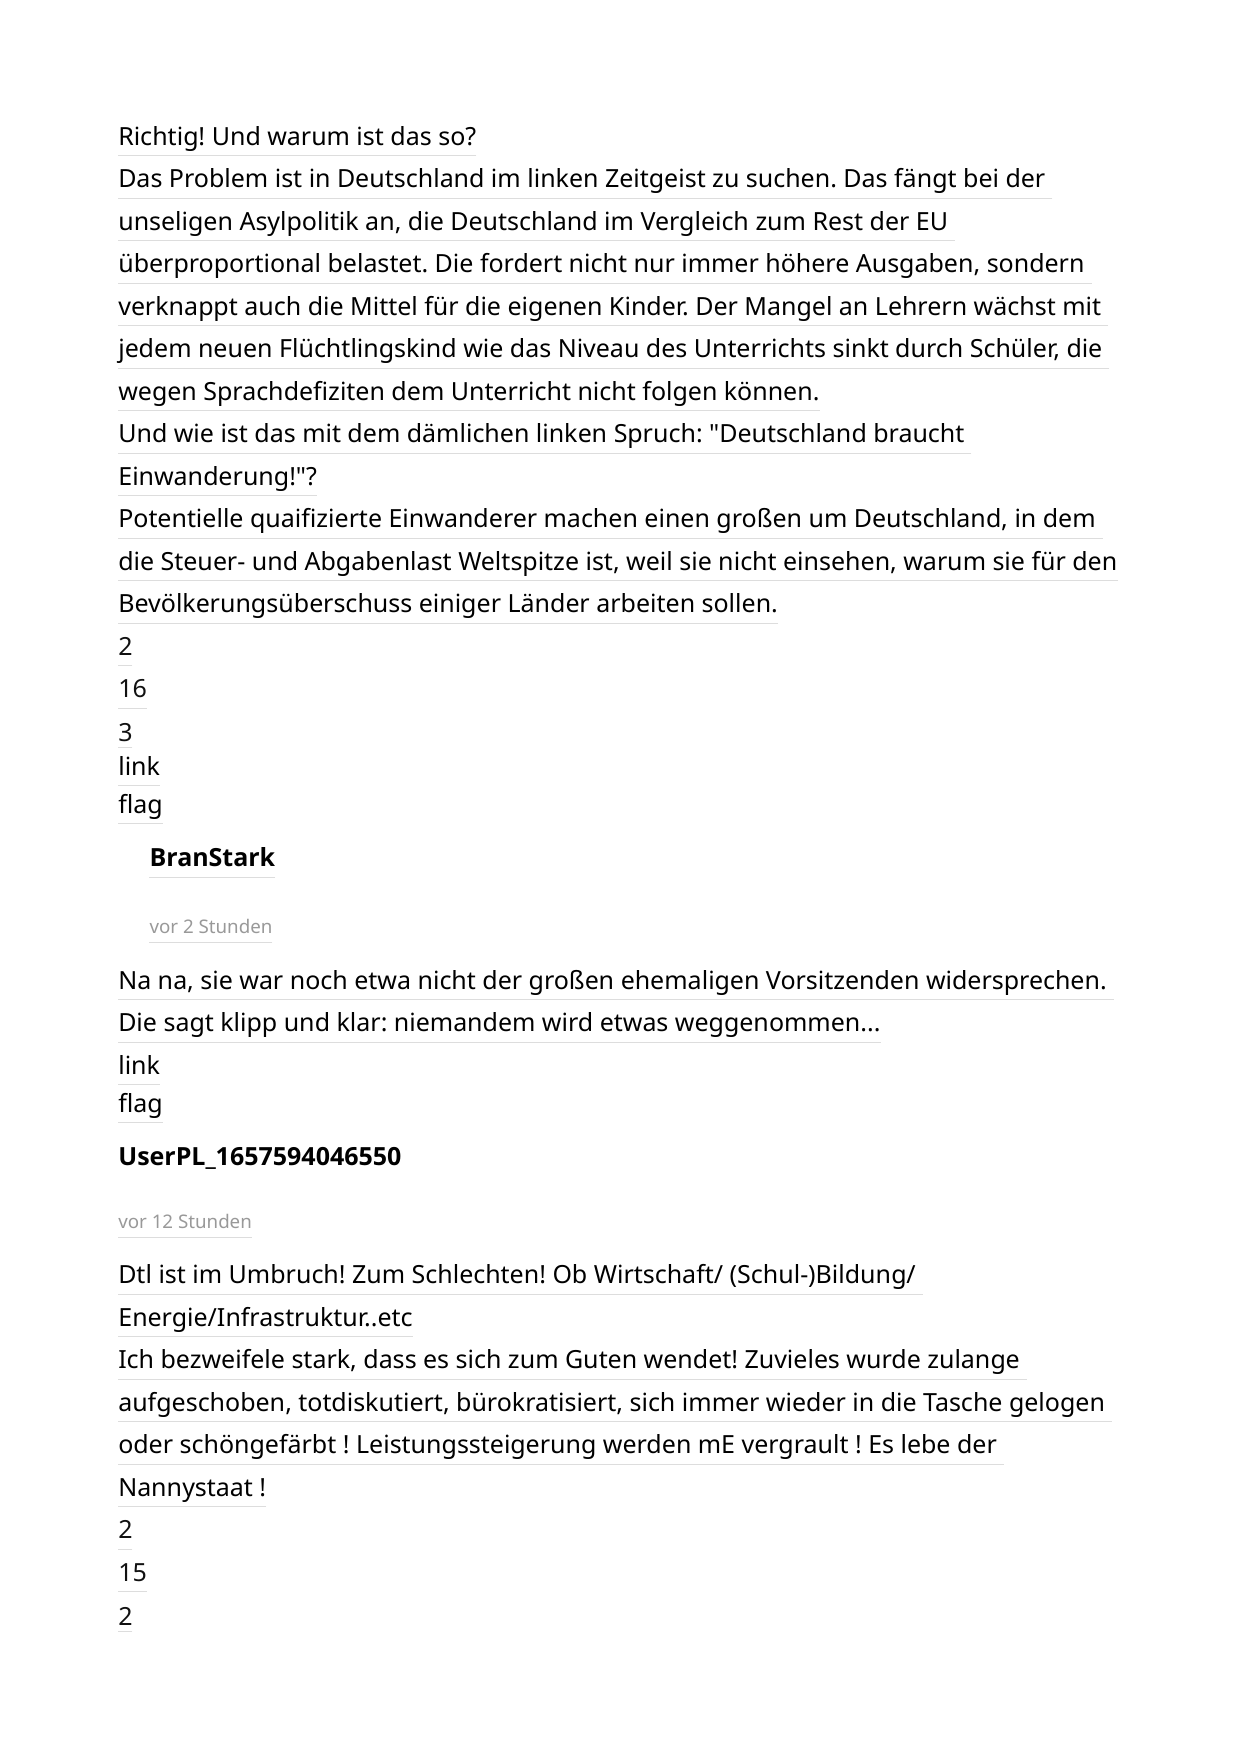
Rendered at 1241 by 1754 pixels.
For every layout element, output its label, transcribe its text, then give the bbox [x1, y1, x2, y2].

text vor 2 Stunden [149, 914, 1117, 943]
text Dtl ist im Umbruch! Zum Schlechten! Ob Wirtschaft/ (Schul-)Bildung/ Energie/Infrastruktur..etc Ich bezweifele stark, dass es sich zum Guten wendet! Zuvieles wurde zulange aufgeschoben, totdiskutiert, bürokratisiert, sich immer wieder in die Tasche gelogen oder schöngefärbt ! Leistungssteigerung werden mE vergrault ! Es lebe der Nannystaat ! [118, 1257, 1122, 1507]
text link [118, 1047, 1122, 1085]
text UserPL_1657594046550 [118, 1139, 1122, 1173]
text 2 [118, 628, 1122, 666]
text 16 [118, 671, 1122, 709]
text flag [118, 1085, 1122, 1123]
text flag [118, 786, 1122, 824]
text 3 [118, 713, 1122, 748]
text Na na, sie war noch etwa nicht der großen ehemaligen Vorsitzenden widersprechen. Die sagt klipp und klar: niemandem wird etwas weggenommen... [118, 962, 1122, 1043]
text 15 [118, 1554, 1122, 1592]
text 2 [118, 1597, 1122, 1632]
text Richtig! Und warum ist das so? Das Problem ist in Deutschland im linken Zeitgeist zu suchen. Das fängt bei der unseligen Asylpolitik an, die Deutschland im Vergleich zum Rest der EU überproportional belastet. Die fordert nicht nur immer höhere Ausgaben, sondern verknappt auch die Mittel für die eigenen Kinder. Der Mangel an Lehrern wächst mit jedem neuen Flüchtlingskind wie das Niveau des Unterrichts sinkt durch Schüler, die wegen Sprachdefiziten dem Unterricht nicht folgen können. Und wie ist das mit dem dämlichen linken Spruch: "Deutschland braucht Einwanderung!"? Potentielle quaifizierte Einwanderer machen einen großen um Deutschland, in dem die Steuer- und Abgabenlast Weltspitze ist, weil sie nicht einsehen, warum sie für den Bevölkerungsüberschuss einiger Länder arbeiten sollen. [118, 118, 1122, 624]
text BranStark [149, 840, 1122, 878]
text 2 [118, 1512, 1122, 1550]
text link [118, 748, 1122, 786]
text vor 12 Stunden [118, 1208, 1117, 1238]
